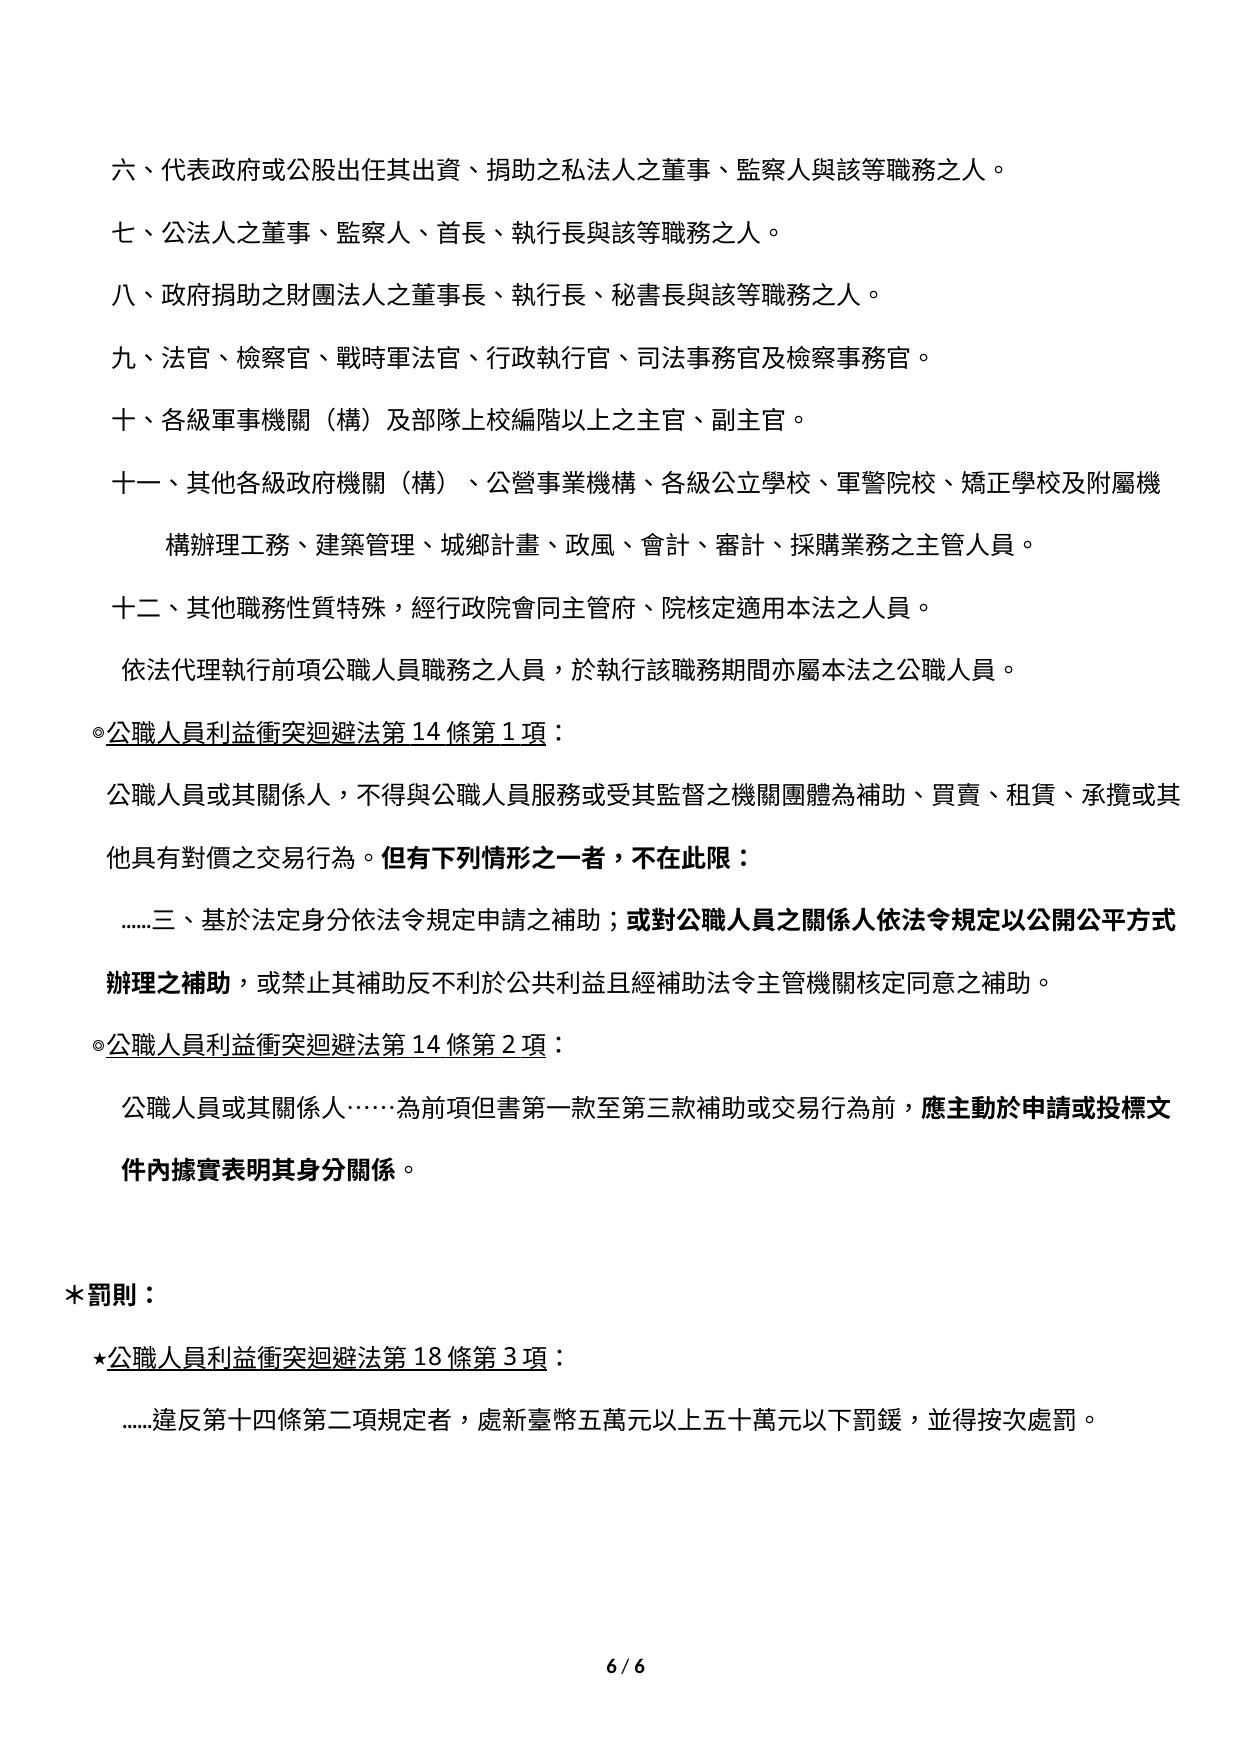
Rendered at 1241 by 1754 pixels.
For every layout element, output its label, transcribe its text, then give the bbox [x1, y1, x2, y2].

text 十二、其他職務性質特殊，經行政院會同主管府、院核定適用本法之人員。 [111, 564, 1184, 627]
text 六、代表政府或公股出任其出資、捐助之私法人之董事、監察人與該等職務之人。 [111, 127, 1184, 189]
text ……三、基於法定身分依法令規定申請之補助；或對公職人員之關係人依法令規定以公開公平方式辦理之補助，或禁止其補助反不利於公共利益且經補助法令主管機關核定同意之補助。 [106, 877, 1184, 1002]
text 十、各級軍事機關（構）及部隊上校編階以上之主官、副主官。 [111, 377, 1184, 439]
text 依法代理執行前項公職人員職務之人員，於執行該職務期間亦屬本法之公職人員。 [61, 627, 1184, 689]
text 十一、其他各級政府機關（構）、公營事業機構、各級公立學校、軍警院校、矯正學校及附屬機構辦理工務、建築管理、城鄉計畫、政風、會計、審計、採購業務之主管人員。 [111, 439, 1184, 564]
text ◎公職人員利益衝突迴避法第14條第2項： [61, 1002, 1184, 1064]
text 七、公法人之董事、監察人、首長、執行長與該等職務之人。 [111, 189, 1184, 252]
text 公職人員或其關係人，不得與公職人員服務或受其監督之機關團體為補助、買賣、租賃、承攬或其他具有對價之交易行為。但有下列情形之一者，不在此限： [106, 752, 1184, 877]
text 九、法官、檢察官、戰時軍法官、行政執行官、司法事務官及檢察事務官。 [111, 314, 1184, 377]
text ★公職人員利益衝突迴避法第18條第3項： [62, 1314, 1204, 1377]
text 件內據實表明其身分關係。 [61, 1127, 1184, 1189]
text 公職人員或其關係人……為前項但書第一款至第三款補助或交易行為前，應主動於申請或投標文 [61, 1064, 1184, 1127]
text 八、政府捐助之財團法人之董事長、執行長、秘書長與該等職務之人。 [111, 252, 1184, 314]
text ＊罰則： [62, 1252, 1204, 1314]
text ◎公職人員利益衝突迴避法第14條第1項： [61, 689, 1184, 752]
text ……違反第十四條第二項規定者，處新臺幣五萬元以上五十萬元以下罰鍰，並得按次處罰。 [62, 1377, 1204, 1439]
